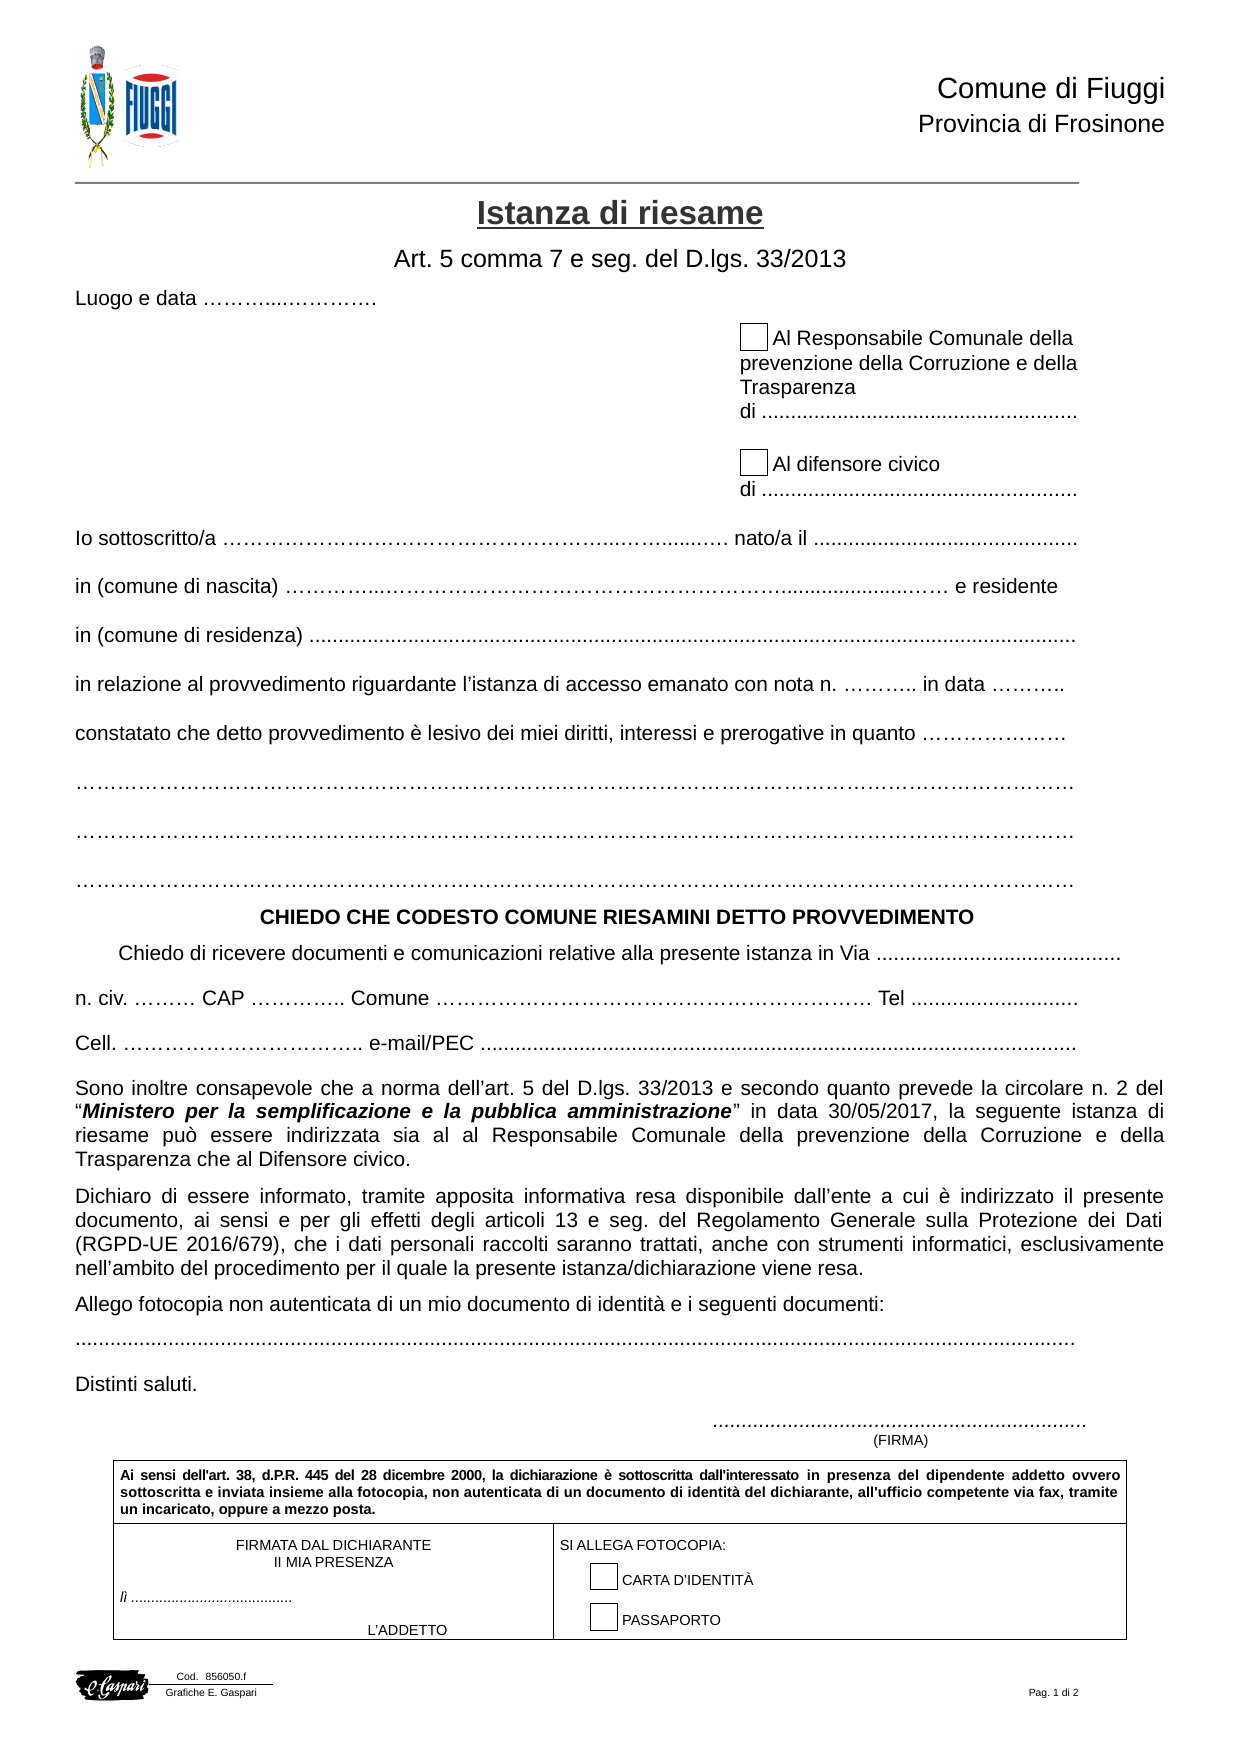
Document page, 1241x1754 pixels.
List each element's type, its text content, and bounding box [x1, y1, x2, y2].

text Al difensore civico [739, 448, 1165, 476]
text ……………………………………………………………………………………………………………………………… [75, 770, 1165, 794]
text in (comune di residenza) [75, 623, 1165, 647]
text Al Responsabile Comunale della prevenzione della Corruzione e della Trasparenza [739, 322, 1165, 399]
picture [79, 40, 181, 172]
text Cell. …………………………….. e-mail/PEC [75, 1031, 1165, 1054]
text di [739, 399, 1165, 423]
text Luogo e data ………....…………. [75, 286, 1165, 309]
text in relazione al provvedimento riguardante l’istanza di accesso emanato con nota n. ……….. in data ……….. [75, 672, 1165, 696]
text in (comune di nascita) …………...…………………………………………………......................…… e residente [75, 574, 1165, 598]
text Distinti saluti. [75, 1372, 1165, 1396]
text Io sottoscritto/a ………………….……………………………...…….......…. nato/a il [75, 525, 1165, 549]
text CHIEDO CHE CODESTO COMUNE RIESAMINI DETTO PROVVEDIMENTO [75, 904, 1165, 928]
text Dichiaro di essere informato, tramite apposita informativa resa disponibile dall’ente a cui è indirizzato il presente documento, ai sensi e per gli effetti degli articoli 13 e seg. del Regolamento Generale sulla Protezione dei Dati (RGPD-UE 2016/679), che i dati personali raccolti saranno trattati, anche con strumenti informatici, esclusivamente nell’ambito del procedimento per il quale la presente istanza/dichiarazione viene resa. [75, 1184, 1165, 1279]
text Provincia di Frosinone [181, 109, 1165, 138]
picture [75, 1669, 149, 1701]
table_header Ai sensi dell'art. 38, d.P.R. 445 del 28 dicembre 2000, la dichiarazione è sottoscritta dall'interessato in presenza del dipendente addetto ovvero sottoscritta e inviata insieme alla fotocopia, non autenticata di un documento di identità del dichiarante, all'ufficio competente via fax, tramite un incaricato, oppure a mezzo posta. [114, 1461, 1126, 1523]
text constatato che detto provvedimento è lesivo dei miei diritti, interessi e prerogative in quanto ………………… [75, 721, 1165, 745]
text Sono inoltre consapevole che a norma dell’art. 5 del D.lgs. 33/2013 e secondo quanto prevede la circolare n. 2 del “Ministero per la semplificazione e la pubblica amministrazione” in data 30/05/2017, la seguente istanza di riesame può essere indirizzata sia al al Responsabile Comunale della prevenzione della Corruzione e della Trasparenza che al Difensore civico. [75, 1075, 1165, 1171]
text Comune di Fiuggi [181, 71, 1165, 104]
text Allego fotocopia non autenticata di un mio documento di identità e i seguenti documenti: [75, 1292, 1165, 1316]
table_cell FIRMATA DAL DICHIARANTE II MIA PRESENZA lì ........................................ L’ADDETTO [114, 1524, 553, 1639]
text (FIRMA) [636, 1432, 1165, 1449]
text di [739, 476, 1165, 500]
text Art. 5 comma 7 e seg. del D.lgs. 33/2013 [75, 244, 1165, 273]
text n. civ. ……… CAP ………….. Comune ……………………………………………………… Tel [75, 986, 1165, 1010]
text Chiedo di ricevere documenti e comunicazioni relative alla presente istanza in Via [75, 941, 1165, 965]
text ……………………………………………………………………………………………………………………………… [75, 868, 1165, 892]
text ................................................................. [636, 1408, 1165, 1432]
table_cell SI ALLEGA FOTOCOPIA: CARTA D’IDENTITÀ PASSAPORTO [554, 1524, 1126, 1639]
text ……………………………………………………………………………………………………………………………… [75, 819, 1165, 843]
subtitle Istanza di riesame [75, 193, 1165, 232]
